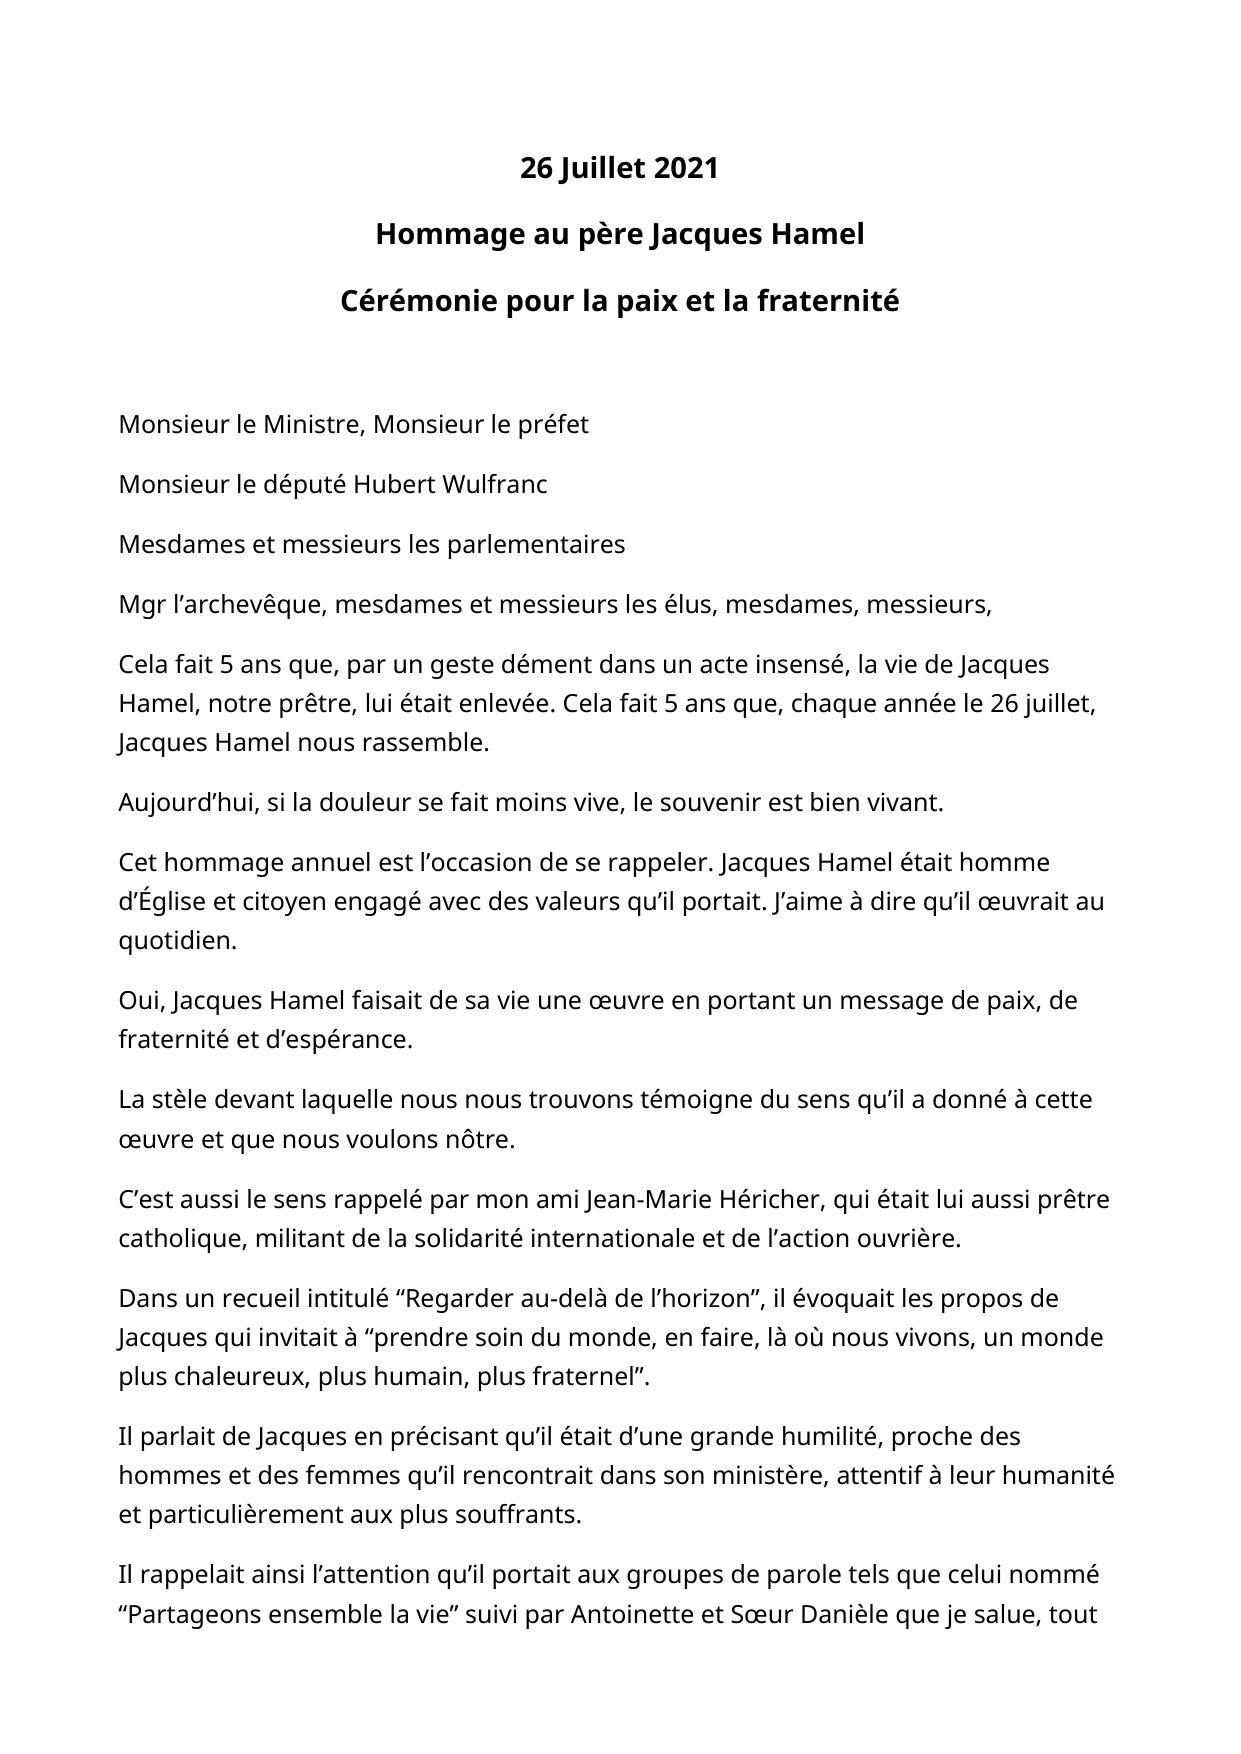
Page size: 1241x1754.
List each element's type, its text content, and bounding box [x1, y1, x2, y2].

text Il rappelait ainsi l’attention qu’il portait aux groupes de parole tels que celui nommé “Partageons ensemble la vie” suivi par Antoinette et Sœur Danièle que je salue, tout [118, 1557, 1122, 1630]
text Cérémonie pour la paix et la fraternité [118, 280, 1122, 319]
text Dans un recueil intitulé “Regarder au-delà de l’horizon”, il évoquait les propos de Jacques qui invitait à “prendre soin du monde, en faire, là où nous vivons, un monde plus chaleureux, plus humain, plus fraternel”. [118, 1280, 1122, 1393]
text Mgr l’archevêque, mesdames et messieurs les élus, mesdames, messieurs, [118, 586, 1122, 620]
text C’est aussi le sens rappelé par mon ami Jean-Marie Héricher, qui était lui aussi prêtre catholique, militant de la solidarité internationale et de l’action ouvrière. [118, 1181, 1122, 1254]
text 26 Juillet 2021 [118, 147, 1122, 187]
text Oui, Jacques Hamel faisait de sa vie une œuvre en portant un message de paix, de fraternité et d’espérance. [118, 983, 1122, 1056]
text Hommage au père Jacques Hamel [118, 213, 1122, 253]
text Aujourd’hui, si la douleur se fait moins vive, le souvenir est bien vivant. [118, 784, 1122, 819]
text Monsieur le Ministre, Monsieur le préfet [118, 406, 1122, 440]
text Mesdames et messieurs les parlementaires [118, 526, 1122, 560]
text Il parlait de Jacques en précisant qu’il était d’une grande humilité, proche des hommes et des femmes qu’il rencontrait dans son ministère, attentif à leur humanité et particulièrement aux plus souffrants. [118, 1419, 1122, 1531]
text La stèle devant laquelle nous nous trouvons témoigne du sens qu’il a donné à cette œuvre et que nous voulons nôtre. [118, 1082, 1122, 1155]
text Cet hommage annuel est l’occasion de se rappeler. Jacques Hamel était homme d’Église et citoyen engagé avec des valeurs qu’il portait. J’aime à dire qu’il œuvrait au quotidien. [118, 844, 1122, 957]
text Cela fait 5 ans que, par un geste dément dans un acte insensé, la vie de Jacques Hamel, notre prêtre, lui était enlevée. Cela fait 5 ans que, chaque année le 26 juillet, Jacques Hamel nous rassemble. [118, 646, 1122, 759]
text Monsieur le député Hubert Wulfranc [118, 466, 1122, 500]
